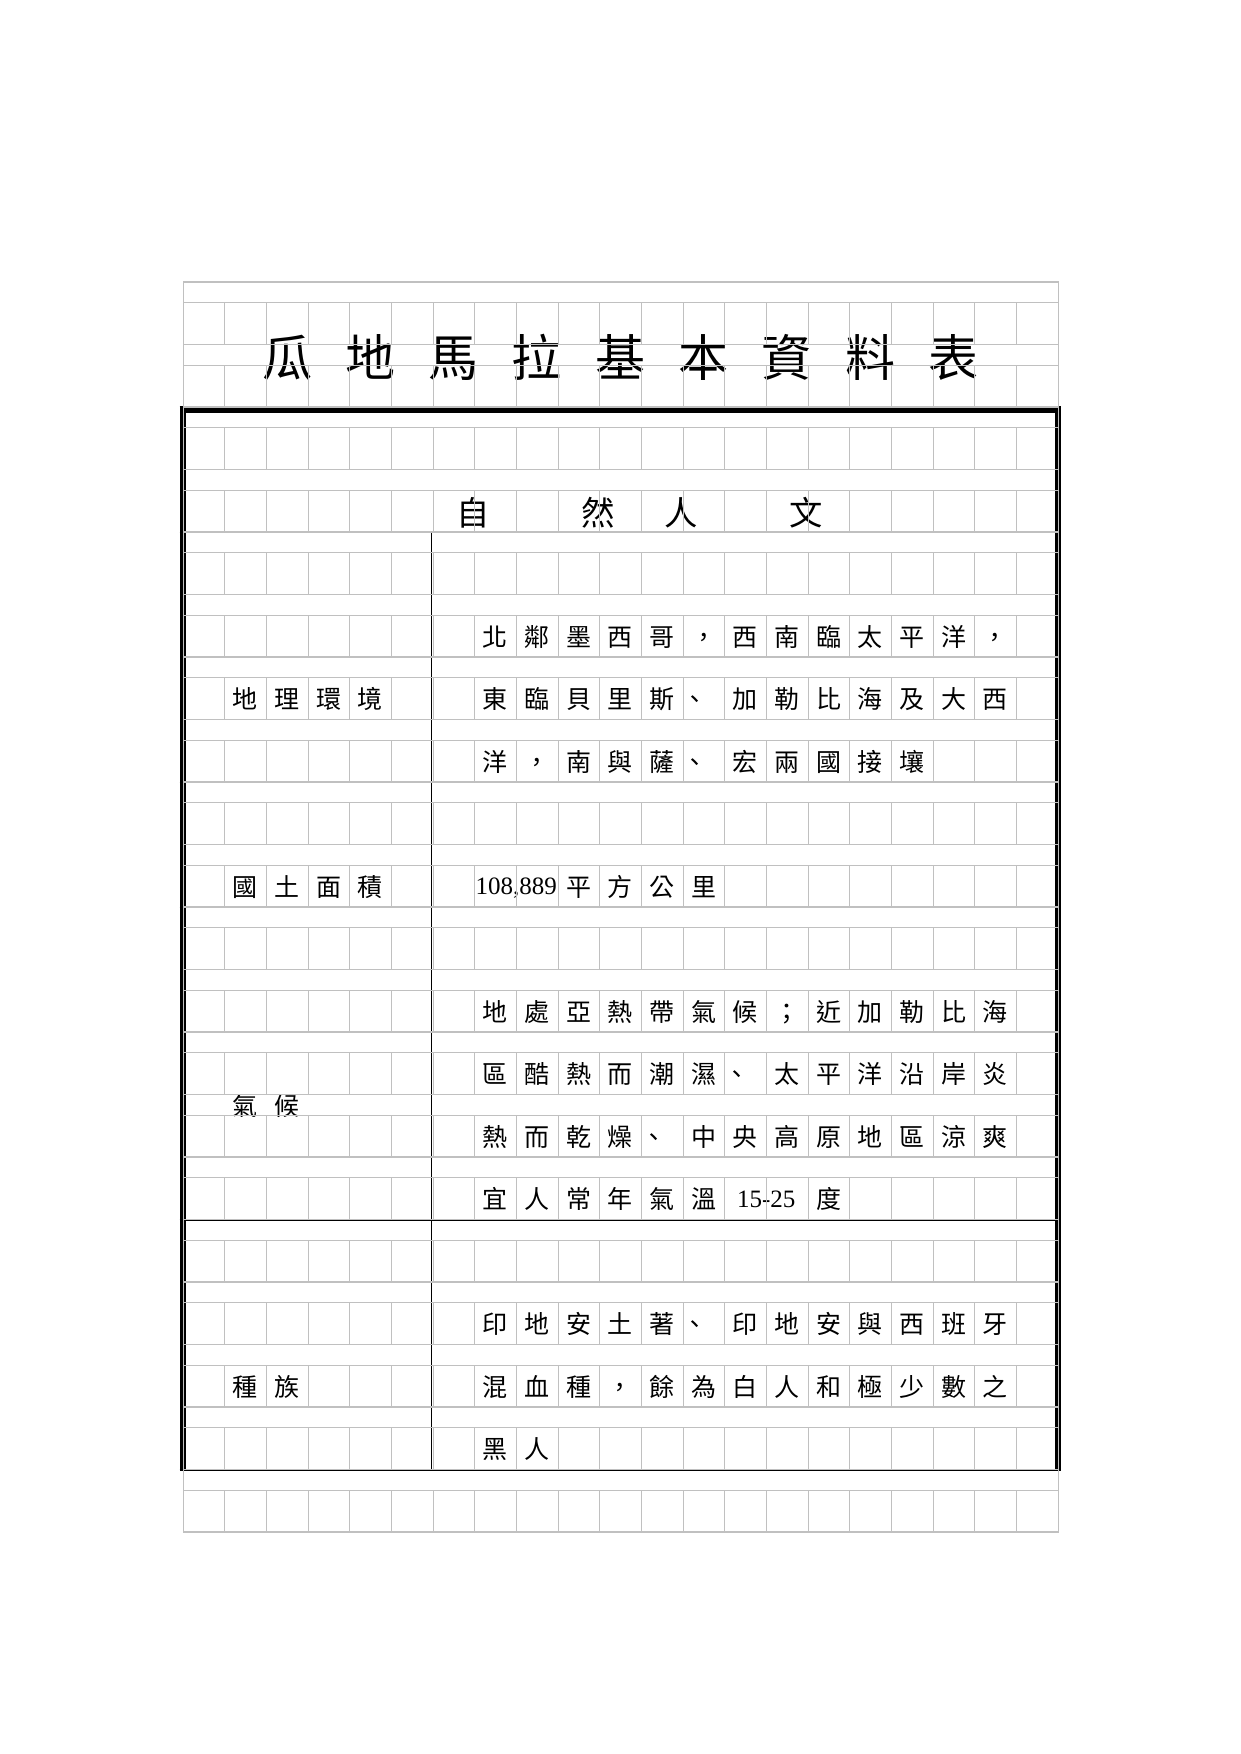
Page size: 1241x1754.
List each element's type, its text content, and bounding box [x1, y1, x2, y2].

table_header 自 然 人 文 [600, 428, 641, 469]
table_cell 地處亞熱帶氣候；近加勒比海區酷熱而潮濕、太平洋沿岸炎熱而乾燥、中央高原地區涼爽宜人常年氣溫15-25度 [559, 1178, 599, 1219]
table_cell 印地安土著、印地安與西班牙混血種，餘為白人和極少數之黑人 [892, 1366, 933, 1406]
table_cell 北鄰墨西哥，西南臨太平洋，東臨貝里斯、加勒比海及大西洋，南與薩、宏兩國接壤 [1017, 553, 1055, 594]
table_cell 印地安土著、印地安與西班牙混血種，餘為白人和極少數之黑人 [432, 1221, 1055, 1240]
table_cell 北鄰墨西哥，西南臨太平洋，東臨貝里斯、加勒比海及大西洋，南與薩、宏兩國接壤 [517, 741, 558, 781]
table_header 自 然 人 文 [559, 491, 599, 531]
table_cell 印地安土著、印地安與西班牙混血種，餘為白人和極少數之黑人 [850, 1303, 891, 1344]
table_cell 北鄰墨西哥，西南臨太平洋，東臨貝里斯、加勒比海及大西洋，南與薩、宏兩國接壤 [684, 616, 724, 656]
table_cell 108,889平方公里 [725, 866, 766, 906]
table_cell 印地安土著、印地安與西班牙混血種，餘為白人和極少數之黑人 [767, 1366, 808, 1406]
table_cell 北鄰墨西哥，西南臨太平洋，東臨貝里斯、加勒比海及大西洋，南與薩、宏兩國接壤 [642, 553, 683, 594]
table_cell [350, 1366, 391, 1406]
table_cell 地處亞熱帶氣候；近加勒比海區酷熱而潮濕、太平洋沿岸炎熱而乾燥、中央高原地區涼爽宜人常年氣溫15-25度 [767, 991, 808, 1031]
table_cell 地處亞熱帶氣候；近加勒比海區酷熱而潮濕、太平洋沿岸炎熱而乾燥、中央高原地區涼爽宜人常年氣溫15-25度 [892, 1053, 933, 1094]
table_cell 印地安土著、印地安與西班牙混血種，餘為白人和極少數之黑人 [475, 1303, 516, 1344]
table_header 自 然 人 文 [350, 491, 391, 531]
table_cell 印地安土著、印地安與西班牙混血種，餘為白人和極少數之黑人 [517, 1303, 558, 1344]
text 瓜地馬拉基本資料表 [684, 366, 724, 406]
table_header 自 然 人 文 [517, 428, 558, 469]
table_cell 北鄰墨西哥，西南臨太平洋，東臨貝里斯、加勒比海及大西洋，南與薩、宏兩國接壤 [934, 741, 974, 781]
text 瓜地馬拉基本資料表 [350, 303, 391, 344]
text 瓜地馬拉基本資料表 [475, 303, 516, 344]
table_cell 氣候 [392, 1178, 431, 1219]
text 瓜地馬拉基本資料表 [684, 303, 724, 344]
table_cell 北鄰墨西哥，西南臨太平洋，東臨貝里斯、加勒比海及大西洋，南與薩、宏兩國接壤 [517, 616, 558, 656]
table_cell 108,889平方公里 [975, 803, 1016, 844]
table_cell 氣候 [225, 1178, 266, 1219]
table_cell [350, 616, 391, 656]
table_cell 氣候 [186, 1033, 431, 1052]
table_cell 印地安土著、印地安與西班牙混血種，餘為白人和極少數之黑人 [432, 1408, 1055, 1427]
table_cell [267, 1241, 308, 1281]
table_cell 地處亞熱帶氣候；近加勒比海區酷熱而潮濕、太平洋沿岸炎熱而乾燥、中央高原地區涼爽宜人常年氣溫15-25度 [432, 970, 1055, 990]
table_header 自 然 人 文 [267, 428, 308, 469]
table_cell [309, 1241, 349, 1281]
table_cell 北鄰墨西哥，西南臨太平洋，東臨貝里斯、加勒比海及大西洋，南與薩、宏兩國接壤 [684, 741, 724, 781]
table_cell [309, 1428, 349, 1469]
table_cell 北鄰墨西哥，西南臨太平洋，東臨貝里斯、加勒比海及大西洋，南與薩、宏兩國接壤 [432, 658, 1055, 677]
table_cell 108,889平方公里 [559, 803, 599, 844]
table_cell [186, 1366, 224, 1406]
table_cell 印地安土著、印地安與西班牙混血種，餘為白人和極少數之黑人 [934, 1303, 974, 1344]
table_cell 北鄰墨西哥，西南臨太平洋，東臨貝里斯、加勒比海及大西洋，南與薩、宏兩國接壤 [642, 678, 683, 719]
table_cell 氣候 [350, 928, 391, 969]
text 瓜地馬拉基本資料表 [273, 345, 284, 365]
table_cell 地處亞熱帶氣候；近加勒比海區酷熱而潮濕、太平洋沿岸炎熱而乾燥、中央高原地區涼爽宜人常年氣溫15-25度 [684, 1053, 724, 1094]
text 瓜地馬拉基本資料表 [892, 366, 933, 406]
table_cell 地處亞熱帶氣候；近加勒比海區酷熱而潮濕、太平洋沿岸炎熱而乾燥、中央高原地區涼爽宜人常年氣溫15-25度 [559, 1053, 599, 1094]
table_cell 108,889平方公里 [642, 866, 683, 906]
table_cell 印地安土著、印地安與西班牙混血種，餘為白人和極少數之黑人 [809, 1428, 849, 1469]
table_cell 氣候 [267, 991, 308, 1031]
table_cell 印地安土著、印地安與西班牙混血種，餘為白人和極少數之黑人 [559, 1428, 599, 1469]
table_cell 印地安土著、印地安與西班牙混血種，餘為白人和極少數之黑人 [725, 1241, 766, 1281]
table_cell 地處亞熱帶氣候；近加勒比海區酷熱而潮濕、太平洋沿岸炎熱而乾燥、中央高原地區涼爽宜人常年氣溫15-25度 [767, 1053, 808, 1094]
table_cell [186, 1221, 431, 1240]
text 瓜地馬拉基本資料表 [709, 345, 855, 365]
table_cell [186, 1303, 224, 1344]
table_header 自 然 人 文 [850, 428, 891, 469]
table_cell 108,889平方公里 [809, 803, 849, 844]
table_header 自 然 人 文 [934, 428, 974, 469]
table_cell 印地安土著、印地安與西班牙混血種，餘為白人和極少數之黑人 [809, 1241, 849, 1281]
table_header 自 然 人 文 [350, 428, 391, 469]
table_cell 環 [309, 678, 349, 719]
table_cell 108,889平方公里 [809, 866, 849, 906]
table_cell [350, 553, 391, 594]
table_header 自 然 人 文 [975, 428, 1016, 469]
table_cell 地處亞熱帶氣候；近加勒比海區酷熱而潮濕、太平洋沿岸炎熱而乾燥、中央高原地區涼爽宜人常年氣溫15-25度 [1017, 1178, 1055, 1219]
text 瓜地馬拉基本資料表 [388, 345, 471, 365]
table_cell [309, 616, 349, 656]
table_cell 氣候 [350, 1053, 391, 1094]
table_cell 108,889平方公里 [559, 866, 599, 906]
table_cell [225, 1241, 266, 1281]
table_cell [350, 1241, 391, 1281]
table_cell 氣候 [186, 928, 224, 969]
table_cell 地處亞熱帶氣候；近加勒比海區酷熱而潮濕、太平洋沿岸炎熱而乾燥、中央高原地區涼爽宜人常年氣溫15-25度 [975, 1178, 1016, 1219]
table_cell [225, 1303, 266, 1344]
text 瓜地馬拉基本資料表 [434, 366, 474, 406]
table_cell 北鄰墨西哥，西南臨太平洋，東臨貝里斯、加勒比海及大西洋，南與薩、宏兩國接壤 [432, 720, 1055, 740]
table_cell [350, 741, 391, 781]
table_cell 地處亞熱帶氣候；近加勒比海區酷熱而潮濕、太平洋沿岸炎熱而乾燥、中央高原地區涼爽宜人常年氣溫15-25度 [642, 1053, 683, 1094]
table_cell 地處亞熱帶氣候；近加勒比海區酷熱而潮濕、太平洋沿岸炎熱而乾燥、中央高原地區涼爽宜人常年氣溫15-25度 [517, 928, 558, 969]
table_cell [186, 595, 431, 615]
table_header 自 然 人 文 [267, 491, 308, 531]
text 瓜地馬拉基本資料表 [309, 303, 349, 344]
table_cell 印地安土著、印地安與西班牙混血種，餘為白人和極少數之黑人 [642, 1303, 683, 1344]
table_cell 印地安土著、印地安與西班牙混血種，餘為白人和極少數之黑人 [1017, 1366, 1055, 1406]
table_cell 北鄰墨西哥，西南臨太平洋，東臨貝里斯、加勒比海及大西洋，南與薩、宏兩國接壤 [767, 741, 808, 781]
table_cell 印地安土著、印地安與西班牙混血種，餘為白人和極少數之黑人 [1017, 1241, 1055, 1281]
text 瓜地馬拉基本資料表 [859, 345, 883, 365]
text 瓜地馬拉基本資料表 [955, 345, 1058, 365]
table_cell 地處亞熱帶氣候；近加勒比海區酷熱而潮濕、太平洋沿岸炎熱而乾燥、中央高原地區涼爽宜人常年氣溫15-25度 [432, 1033, 1055, 1052]
table_cell [186, 720, 431, 740]
table_cell 氣候 [267, 1053, 308, 1094]
table_cell 印地安土著、印地安與西班牙混血種，餘為白人和極少數之黑人 [892, 1303, 933, 1344]
table_cell 氣候 [279, 1095, 431, 1115]
table_cell 理 [267, 678, 308, 719]
table_cell [267, 741, 308, 781]
table_cell 108,889平方公里 [850, 803, 891, 844]
table_cell 地處亞熱帶氣候；近加勒比海區酷熱而潮濕、太平洋沿岸炎熱而乾燥、中央高原地區涼爽宜人常年氣溫15-25度 [642, 1116, 683, 1156]
text 瓜地馬拉基本資料表 [809, 366, 849, 406]
table_header 自 然 人 文 [767, 428, 808, 469]
table_cell 印地安土著、印地安與西班牙混血種，餘為白人和極少數之黑人 [434, 1241, 474, 1281]
table_cell 地處亞熱帶氣候；近加勒比海區酷熱而潮濕、太平洋沿岸炎熱而乾燥、中央高原地區涼爽宜人常年氣溫15-25度 [684, 991, 724, 1031]
text 瓜地馬拉基本資料表 [892, 303, 933, 344]
table_cell 北鄰墨西哥，西南臨太平洋，東臨貝里斯、加勒比海及大西洋，南與薩、宏兩國接壤 [850, 616, 891, 656]
table_header 自 然 人 文 [934, 491, 974, 531]
table_cell 地處亞熱帶氣候；近加勒比海區酷熱而潮濕、太平洋沿岸炎熱而乾燥、中央高原地區涼爽宜人常年氣溫15-25度 [559, 928, 599, 969]
table_cell 北鄰墨西哥，西南臨太平洋，東臨貝里斯、加勒比海及大西洋，南與薩、宏兩國接壤 [809, 741, 849, 781]
table_cell [225, 803, 266, 844]
table_cell 印地安土著、印地安與西班牙混血種，餘為白人和極少數之黑人 [934, 1366, 974, 1406]
table_cell [392, 1428, 431, 1469]
table_cell 108,889平方公里 [434, 866, 474, 906]
table_cell 北鄰墨西哥，西南臨太平洋，東臨貝里斯、加勒比海及大西洋，南與薩、宏兩國接壤 [684, 678, 724, 719]
table_cell 北鄰墨西哥，西南臨太平洋，東臨貝里斯、加勒比海及大西洋，南與薩、宏兩國接壤 [434, 553, 474, 594]
table_cell [309, 1366, 349, 1406]
table_cell 北鄰墨西哥，西南臨太平洋，東臨貝里斯、加勒比海及大西洋，南與薩、宏兩國接壤 [432, 533, 1055, 552]
table_header 自 然 人 文 [767, 491, 808, 531]
table_cell 地處亞熱帶氣候；近加勒比海區酷熱而潮濕、太平洋沿岸炎熱而乾燥、中央高原地區涼爽宜人常年氣溫15-25度 [684, 1178, 724, 1219]
table_cell 地處亞熱帶氣候；近加勒比海區酷熱而潮濕、太平洋沿岸炎熱而乾燥、中央高原地區涼爽宜人常年氣溫15-25度 [1017, 1116, 1055, 1156]
table_cell 境 [350, 678, 391, 719]
table_cell [350, 803, 391, 844]
table_cell 印地安土著、印地安與西班牙混血種，餘為白人和極少數之黑人 [725, 1366, 766, 1406]
table_header 自 然 人 文 [600, 491, 641, 531]
table_header 自 然 人 文 [684, 428, 724, 469]
text 瓜地馬拉基本資料表 [475, 366, 516, 406]
table_cell 地處亞熱帶氣候；近加勒比海區酷熱而潮濕、太平洋沿岸炎熱而乾燥、中央高原地區涼爽宜人常年氣溫15-25度 [475, 991, 516, 1031]
text 瓜地馬拉基本資料表 [975, 366, 1016, 406]
text 瓜地馬拉基本資料表 [350, 366, 391, 406]
table_cell [225, 1428, 266, 1469]
table_cell [225, 553, 266, 594]
text 瓜地馬拉基本資料表 [370, 366, 391, 375]
table_cell 地處亞熱帶氣候；近加勒比海區酷熱而潮濕、太平洋沿岸炎熱而乾燥、中央高原地區涼爽宜人常年氣溫15-25度 [975, 1116, 1016, 1156]
text 瓜地馬拉基本資料表 [517, 366, 558, 406]
text 瓜地馬拉基本資料表 [392, 366, 433, 406]
table_cell 地處亞熱帶氣候；近加勒比海區酷熱而潮濕、太平洋沿岸炎熱而乾燥、中央高原地區涼爽宜人常年氣溫15-25度 [725, 928, 766, 969]
table_header 自 然 人 文 [186, 413, 1055, 427]
table_cell 北鄰墨西哥，西南臨太平洋，東臨貝里斯、加勒比海及大西洋，南與薩、宏兩國接壤 [975, 553, 1016, 594]
table_cell 印地安土著、印地安與西班牙混血種，餘為白人和極少數之黑人 [517, 1428, 558, 1469]
table_cell 地處亞熱帶氣候；近加勒比海區酷熱而潮濕、太平洋沿岸炎熱而乾燥、中央高原地區涼爽宜人常年氣溫15-25度 [600, 1178, 641, 1219]
table_cell [186, 1428, 224, 1469]
table_cell 地處亞熱帶氣候；近加勒比海區酷熱而潮濕、太平洋沿岸炎熱而乾燥、中央高原地區涼爽宜人常年氣溫15-25度 [934, 928, 974, 969]
table_cell 族 [267, 1366, 308, 1406]
text 瓜地馬拉基本資料表 [524, 345, 608, 365]
text 瓜地馬拉基本資料表 [850, 303, 891, 344]
table_cell 印地安土著、印地安與西班牙混血種，餘為白人和極少數之黑人 [475, 1428, 516, 1469]
table_cell 地處亞熱帶氣候；近加勒比海區酷熱而潮濕、太平洋沿岸炎熱而乾燥、中央高原地區涼爽宜人常年氣溫15-25度 [475, 1053, 516, 1094]
table_cell 108,889平方公里 [517, 866, 558, 906]
table_cell 108,889平方公里 [725, 803, 766, 844]
table_cell [309, 803, 349, 844]
table_cell 北鄰墨西哥，西南臨太平洋，東臨貝里斯、加勒比海及大西洋，南與薩、宏兩國接壤 [642, 616, 683, 656]
table_cell 氣候 [225, 1053, 266, 1094]
table_cell 地處亞熱帶氣候；近加勒比海區酷熱而潮濕、太平洋沿岸炎熱而乾燥、中央高原地區涼爽宜人常年氣溫15-25度 [892, 991, 933, 1031]
table_cell 地處亞熱帶氣候；近加勒比海區酷熱而潮濕、太平洋沿岸炎熱而乾燥、中央高原地區涼爽宜人常年氣溫15-25度 [767, 928, 808, 969]
table_cell [309, 553, 349, 594]
table_cell [186, 741, 224, 781]
table_cell 108,889平方公里 [517, 803, 558, 844]
table_cell 氣候 [267, 1116, 308, 1156]
table_cell 地處亞熱帶氣候；近加勒比海區酷熱而潮濕、太平洋沿岸炎熱而乾燥、中央高原地區涼爽宜人常年氣溫15-25度 [975, 1053, 1016, 1094]
table_cell [267, 803, 308, 844]
text 瓜地馬拉基本資料表 [642, 366, 683, 406]
table_cell 地處亞熱帶氣候；近加勒比海區酷熱而潮濕、太平洋沿岸炎熱而乾燥、中央高原地區涼爽宜人常年氣溫15-25度 [517, 1178, 558, 1219]
table_cell 地處亞熱帶氣候；近加勒比海區酷熱而潮濕、太平洋沿岸炎熱而乾燥、中央高原地區涼爽宜人常年氣溫15-25度 [600, 991, 641, 1031]
text 瓜地馬拉基本資料表 [225, 366, 266, 406]
table_cell 氣候 [350, 1116, 391, 1156]
table_cell 北鄰墨西哥，西南臨太平洋，東臨貝里斯、加勒比海及大西洋，南與薩、宏兩國接壤 [975, 678, 1016, 719]
table_cell 氣候 [225, 928, 266, 969]
table_cell 氣候 [350, 1178, 391, 1219]
table_cell 北鄰墨西哥，西南臨太平洋，東臨貝里斯、加勒比海及大西洋，南與薩、宏兩國接壤 [767, 553, 808, 594]
table_cell [186, 678, 224, 719]
table_cell 印地安土著、印地安與西班牙混血種，餘為白人和極少數之黑人 [642, 1428, 683, 1469]
table_cell 印地安土著、印地安與西班牙混血種，餘為白人和極少數之黑人 [809, 1303, 849, 1344]
table_header 自 然 人 文 [225, 428, 266, 469]
table_cell 北鄰墨西哥，西南臨太平洋，東臨貝里斯、加勒比海及大西洋，南與薩、宏兩國接壤 [725, 741, 766, 781]
table_cell 氣候 [309, 928, 349, 969]
text 瓜地馬拉基本資料表 [934, 303, 974, 344]
table_cell 北鄰墨西哥，西南臨太平洋，東臨貝里斯、加勒比海及大西洋，南與薩、宏兩國接壤 [600, 678, 641, 719]
table_cell 北鄰墨西哥，西南臨太平洋，東臨貝里斯、加勒比海及大西洋，南與薩、宏兩國接壤 [475, 553, 516, 594]
table_cell 地處亞熱帶氣候；近加勒比海區酷熱而潮濕、太平洋沿岸炎熱而乾燥、中央高原地區涼爽宜人常年氣溫15-25度 [434, 928, 474, 969]
table_cell [267, 616, 308, 656]
table_cell 地處亞熱帶氣候；近加勒比海區酷熱而潮濕、太平洋沿岸炎熱而乾燥、中央高原地區涼爽宜人常年氣溫15-25度 [684, 1116, 724, 1156]
table_cell 土 [267, 866, 308, 906]
table_cell 印地安土著、印地安與西班牙混血種，餘為白人和極少數之黑人 [475, 1241, 516, 1281]
table_cell 氣候 [186, 970, 431, 990]
table_cell 108,889平方公里 [600, 866, 641, 906]
table_cell 地處亞熱帶氣候；近加勒比海區酷熱而潮濕、太平洋沿岸炎熱而乾燥、中央高原地區涼爽宜人常年氣溫15-25度 [725, 1178, 766, 1219]
table_header 自 然 人 文 [725, 428, 766, 469]
table_cell 地處亞熱帶氣候；近加勒比海區酷熱而潮濕、太平洋沿岸炎熱而乾燥、中央高原地區涼爽宜人常年氣溫15-25度 [850, 1178, 891, 1219]
table_cell [392, 866, 431, 906]
table_header 自 然 人 文 [392, 491, 433, 531]
table_cell [186, 616, 224, 656]
table_cell 北鄰墨西哥，西南臨太平洋，東臨貝里斯、加勒比海及大西洋，南與薩、宏兩國接壤 [934, 616, 974, 656]
table_cell 地處亞熱帶氣候；近加勒比海區酷熱而潮濕、太平洋沿岸炎熱而乾燥、中央高原地區涼爽宜人常年氣溫15-25度 [934, 1178, 974, 1219]
table_cell 地處亞熱帶氣候；近加勒比海區酷熱而潮濕、太平洋沿岸炎熱而乾燥、中央高原地區涼爽宜人常年氣溫15-25度 [559, 991, 599, 1031]
table_cell 108,889平方公里 [475, 803, 516, 844]
table_cell 北鄰墨西哥，西南臨太平洋，東臨貝里斯、加勒比海及大西洋，南與薩、宏兩國接壤 [684, 553, 724, 594]
table_cell 北鄰墨西哥，西南臨太平洋，東臨貝里斯、加勒比海及大西洋，南與薩、宏兩國接壤 [475, 741, 516, 781]
table_cell 北鄰墨西哥，西南臨太平洋，東臨貝里斯、加勒比海及大西洋，南與薩、宏兩國接壤 [892, 678, 933, 719]
text 瓜地馬拉基本資料表 [1017, 366, 1058, 406]
table_cell 地處亞熱帶氣候；近加勒比海區酷熱而潮濕、太平洋沿岸炎熱而乾燥、中央高原地區涼爽宜人常年氣溫15-25度 [809, 991, 849, 1031]
table_cell 氣候 [225, 991, 266, 1031]
table_cell 108,889平方公里 [767, 803, 808, 844]
table_cell [225, 741, 266, 781]
table_cell 氣候 [186, 908, 431, 927]
table_cell 氣候 [309, 991, 349, 1031]
table_cell [186, 1283, 431, 1302]
table_cell [392, 741, 431, 781]
table_cell 北鄰墨西哥，西南臨太平洋，東臨貝里斯、加勒比海及大西洋，南與薩、宏兩國接壤 [892, 616, 933, 656]
table_cell 印地安土著、印地安與西班牙混血種，餘為白人和極少數之黑人 [725, 1428, 766, 1469]
table_header 自 然 人 文 [559, 428, 599, 469]
table_cell 地處亞熱帶氣候；近加勒比海區酷熱而潮濕、太平洋沿岸炎熱而乾燥、中央高原地區涼爽宜人常年氣溫15-25度 [434, 1178, 474, 1219]
table_cell 108,889平方公里 [934, 866, 974, 906]
table_cell 地處亞熱帶氣候；近加勒比海區酷熱而潮濕、太平洋沿岸炎熱而乾燥、中央高原地區涼爽宜人常年氣溫15-25度 [684, 928, 724, 969]
text 瓜地馬拉基本資料表 [301, 345, 354, 365]
table_cell 地處亞熱帶氣候；近加勒比海區酷熱而潮濕、太平洋沿岸炎熱而乾燥、中央高原地區涼爽宜人常年氣溫15-25度 [432, 1095, 1055, 1115]
table_cell 北鄰墨西哥，西南臨太平洋，東臨貝里斯、加勒比海及大西洋，南與薩、宏兩國接壤 [892, 741, 933, 781]
table_cell 地處亞熱帶氣候；近加勒比海區酷熱而潮濕、太平洋沿岸炎熱而乾燥、中央高原地區涼爽宜人常年氣溫15-25度 [809, 1053, 849, 1094]
text 瓜地馬拉基本資料表 [850, 366, 891, 406]
text 瓜地馬拉基本資料表 [184, 345, 271, 365]
table_cell 北鄰墨西哥，西南臨太平洋，東臨貝里斯、加勒比海及大西洋，南與薩、宏兩國接壤 [809, 678, 849, 719]
table_cell 北鄰墨西哥，西南臨太平洋，東臨貝里斯、加勒比海及大西洋，南與薩、宏兩國接壤 [642, 741, 683, 781]
table_cell 地處亞熱帶氣候；近加勒比海區酷熱而潮濕、太平洋沿岸炎熱而乾燥、中央高原地區涼爽宜人常年氣溫15-25度 [850, 991, 891, 1031]
table_cell 印地安土著、印地安與西班牙混血種，餘為白人和極少數之黑人 [850, 1241, 891, 1281]
table_cell 氣候 [350, 991, 391, 1031]
table_cell 印地安土著、印地安與西班牙混血種，餘為白人和極少數之黑人 [642, 1366, 683, 1406]
table_cell 北鄰墨西哥，西南臨太平洋，東臨貝里斯、加勒比海及大西洋，南與薩、宏兩國接壤 [809, 616, 849, 656]
table_cell 印地安土著、印地安與西班牙混血種，餘為白人和極少數之黑人 [767, 1303, 808, 1344]
table_cell 108,889平方公里 [432, 845, 1055, 865]
table_cell 地處亞熱帶氣候；近加勒比海區酷熱而潮濕、太平洋沿岸炎熱而乾燥、中央高原地區涼爽宜人常年氣溫15-25度 [975, 928, 1016, 969]
table_cell 印地安土著、印地安與西班牙混血種，餘為白人和極少數之黑人 [684, 1303, 724, 1344]
text 瓜地馬拉基本資料表 [632, 345, 696, 365]
table_cell 北鄰墨西哥，西南臨太平洋，東臨貝里斯、加勒比海及大西洋，南與薩、宏兩國接壤 [434, 616, 474, 656]
text 瓜地馬拉基本資料表 [434, 303, 474, 344]
table_header 自 然 人 文 [892, 491, 933, 531]
text 瓜地馬拉基本資料表 [455, 345, 520, 365]
table_cell [392, 616, 431, 656]
table_cell 地處亞熱帶氣候；近加勒比海區酷熱而潮濕、太平洋沿岸炎熱而乾燥、中央高原地區涼爽宜人常年氣溫15-25度 [725, 1053, 766, 1094]
table_cell 印地安土著、印地安與西班牙混血種，餘為白人和極少數之黑人 [767, 1428, 808, 1469]
table_cell 地處亞熱帶氣候；近加勒比海區酷熱而潮濕、太平洋沿岸炎熱而乾燥、中央高原地區涼爽宜人常年氣溫15-25度 [892, 928, 933, 969]
table_cell 印地安土著、印地安與西班牙混血種，餘為白人和極少數之黑人 [434, 1366, 474, 1406]
table_cell [392, 803, 431, 844]
text 瓜地馬拉基本資料表 [184, 303, 224, 344]
text 瓜地馬拉基本資料表 [357, 345, 366, 365]
table_cell 氣候 [392, 928, 431, 969]
table_cell 地 [225, 678, 266, 719]
table_header 自 然 人 文 [475, 428, 516, 469]
table_cell 地處亞熱帶氣候；近加勒比海區酷熱而潮濕、太平洋沿岸炎熱而乾燥、中央高原地區涼爽宜人常年氣溫15-25度 [475, 928, 516, 969]
table_cell 氣候 [186, 1178, 224, 1219]
table_cell 地處亞熱帶氣候；近加勒比海區酷熱而潮濕、太平洋沿岸炎熱而乾燥、中央高原地區涼爽宜人常年氣溫15-25度 [934, 991, 974, 1031]
table_cell 印地安土著、印地安與西班牙混血種，餘為白人和極少數之黑人 [559, 1366, 599, 1406]
table_cell 印地安土著、印地安與西班牙混血種，餘為白人和極少數之黑人 [767, 1241, 808, 1281]
table_cell 108,889平方公里 [684, 866, 724, 906]
table_cell [392, 678, 431, 719]
table_cell 地處亞熱帶氣候；近加勒比海區酷熱而潮濕、太平洋沿岸炎熱而乾燥、中央高原地區涼爽宜人常年氣溫15-25度 [432, 908, 1055, 927]
table_cell 氣候 [186, 1116, 224, 1156]
table_cell 地處亞熱帶氣候；近加勒比海區酷熱而潮濕、太平洋沿岸炎熱而乾燥、中央高原地區涼爽宜人常年氣溫15-25度 [517, 1053, 558, 1094]
table_cell 印地安土著、印地安與西班牙混血種，餘為白人和極少數之黑人 [559, 1241, 599, 1281]
table_cell 地處亞熱帶氣候；近加勒比海區酷熱而潮濕、太平洋沿岸炎熱而乾燥、中央高原地區涼爽宜人常年氣溫15-25度 [434, 991, 474, 1031]
table_cell 北鄰墨西哥，西南臨太平洋，東臨貝里斯、加勒比海及大西洋，南與薩、宏兩國接壤 [725, 678, 766, 719]
table_cell 國 [225, 866, 266, 906]
table_cell 北鄰墨西哥，西南臨太平洋，東臨貝里斯、加勒比海及大西洋，南與薩、宏兩國接壤 [600, 741, 641, 781]
text 瓜地馬拉基本資料表 [887, 345, 951, 365]
table_cell 印地安土著、印地安與西班牙混血種，餘為白人和極少數之黑人 [934, 1428, 974, 1469]
table_cell 108,889平方公里 [600, 803, 641, 844]
table_cell 地處亞熱帶氣候；近加勒比海區酷熱而潮濕、太平洋沿岸炎熱而乾燥、中央高原地區涼爽宜人常年氣溫15-25度 [600, 1116, 641, 1156]
table_cell 地處亞熱帶氣候；近加勒比海區酷熱而潮濕、太平洋沿岸炎熱而乾燥、中央高原地區涼爽宜人常年氣溫15-25度 [892, 1116, 933, 1156]
text 瓜地馬拉基本資料表 [725, 366, 766, 406]
text 瓜地馬拉基本資料表 [600, 303, 641, 339]
table_cell 地處亞熱帶氣候；近加勒比海區酷熱而潮濕、太平洋沿岸炎熱而乾燥、中央高原地區涼爽宜人常年氣溫15-25度 [809, 1116, 849, 1156]
table_cell 北鄰墨西哥，西南臨太平洋，東臨貝里斯、加勒比海及大西洋，南與薩、宏兩國接壤 [850, 553, 891, 594]
table_header 自 然 人 文 [642, 491, 683, 531]
table_cell 地處亞熱帶氣候；近加勒比海區酷熱而潮濕、太平洋沿岸炎熱而乾燥、中央高原地區涼爽宜人常年氣溫15-25度 [767, 1116, 808, 1156]
table_cell 地處亞熱帶氣候；近加勒比海區酷熱而潮濕、太平洋沿岸炎熱而乾燥、中央高原地區涼爽宜人常年氣溫15-25度 [559, 1116, 599, 1156]
table_cell 北鄰墨西哥，西南臨太平洋，東臨貝里斯、加勒比海及大西洋，南與薩、宏兩國接壤 [850, 741, 891, 781]
table_cell 108,889平方公里 [432, 783, 1055, 802]
table_cell 種 [225, 1366, 266, 1406]
table_cell 北鄰墨西哥，西南臨太平洋，東臨貝里斯、加勒比海及大西洋，南與薩、宏兩國接壤 [517, 678, 558, 719]
table_cell [186, 533, 431, 552]
table_cell 印地安土著、印地安與西班牙混血種，餘為白人和極少數之黑人 [975, 1303, 1016, 1344]
table_cell 地處亞熱帶氣候；近加勒比海區酷熱而潮濕、太平洋沿岸炎熱而乾燥、中央高原地區涼爽宜人常年氣溫15-25度 [725, 1116, 766, 1156]
text 瓜地馬拉基本資料表 [267, 366, 308, 406]
table_cell 印地安土著、印地安與西班牙混血種，餘為白人和極少數之黑人 [432, 1345, 1055, 1365]
text 瓜地馬拉基本資料表 [767, 372, 808, 406]
table_cell 印地安土著、印地安與西班牙混血種，餘為白人和極少數之黑人 [934, 1241, 974, 1281]
table_header 自 然 人 文 [225, 491, 266, 531]
table_cell 印地安土著、印地安與西班牙混血種，餘為白人和極少數之黑人 [517, 1241, 558, 1281]
table_cell 北鄰墨西哥，西南臨太平洋，東臨貝里斯、加勒比海及大西洋，南與薩、宏兩國接壤 [434, 678, 474, 719]
table_cell [267, 1428, 308, 1469]
table_header 自 然 人 文 [1017, 428, 1055, 469]
table_header 自 然 人 文 [642, 428, 683, 469]
table_cell 氣候 [267, 1178, 308, 1219]
table_cell 北鄰墨西哥，西南臨太平洋，東臨貝里斯、加勒比海及大西洋，南與薩、宏兩國接壤 [600, 553, 641, 594]
table_cell 北鄰墨西哥，西南臨太平洋，東臨貝里斯、加勒比海及大西洋，南與薩、宏兩國接壤 [934, 553, 974, 594]
table_cell 印地安土著、印地安與西班牙混血種，餘為白人和極少數之黑人 [1017, 1428, 1055, 1469]
table_cell 108,889平方公里 [475, 866, 516, 906]
table_cell 氣候 [225, 1116, 266, 1156]
table_cell 地處亞熱帶氣候；近加勒比海區酷熱而潮濕、太平洋沿岸炎熱而乾燥、中央高原地區涼爽宜人常年氣溫15-25度 [600, 1053, 641, 1094]
table_header 自 然 人 文 [186, 470, 1055, 490]
table_cell [186, 658, 431, 677]
table_cell 氣候 [186, 1053, 224, 1094]
table_cell 印地安土著、印地安與西班牙混血種，餘為白人和極少數之黑人 [432, 1283, 1055, 1302]
table_header 自 然 人 文 [309, 491, 349, 531]
table_cell [267, 1303, 308, 1344]
table_cell [186, 1241, 224, 1281]
table_cell 地處亞熱帶氣候；近加勒比海區酷熱而潮濕、太平洋沿岸炎熱而乾燥、中央高原地區涼爽宜人常年氣溫15-25度 [809, 1178, 849, 1219]
text 瓜地馬拉基本資料表 [392, 303, 433, 344]
table_cell 印地安土著、印地安與西班牙混血種，餘為白人和極少數之黑人 [559, 1303, 599, 1344]
table_cell 印地安土著、印地安與西班牙混血種，餘為白人和極少數之黑人 [517, 1366, 558, 1406]
table_cell 印地安土著、印地安與西班牙混血種，餘為白人和極少數之黑人 [975, 1428, 1016, 1469]
table_cell [186, 803, 224, 844]
table_cell 108,889平方公里 [1017, 803, 1055, 844]
table_cell 氣候 [186, 991, 224, 1031]
table_cell 北鄰墨西哥，西南臨太平洋，東臨貝里斯、加勒比海及大西洋，南與薩、宏兩國接壤 [767, 678, 808, 719]
table_header 自 然 人 文 [725, 491, 766, 531]
table_cell 地處亞熱帶氣候；近加勒比海區酷熱而潮濕、太平洋沿岸炎熱而乾燥、中央高原地區涼爽宜人常年氣溫15-25度 [475, 1116, 516, 1156]
table_cell 北鄰墨西哥，西南臨太平洋，東臨貝里斯、加勒比海及大西洋，南與薩、宏兩國接壤 [892, 553, 933, 594]
table_cell 印地安土著、印地安與西班牙混血種，餘為白人和極少數之黑人 [892, 1428, 933, 1469]
text 瓜地馬拉基本資料表 [725, 303, 766, 344]
table_cell 北鄰墨西哥，西南臨太平洋，東臨貝里斯、加勒比海及大西洋，南與薩、宏兩國接壤 [559, 741, 599, 781]
table_cell 印地安土著、印地安與西班牙混血種，餘為白人和極少數之黑人 [434, 1428, 474, 1469]
table_cell 北鄰墨西哥，西南臨太平洋，東臨貝里斯、加勒比海及大西洋，南與薩、宏兩國接壤 [475, 678, 516, 719]
table_cell 地處亞熱帶氣候；近加勒比海區酷熱而潮濕、太平洋沿岸炎熱而乾燥、中央高原地區涼爽宜人常年氣溫15-25度 [850, 1116, 891, 1156]
table_cell [350, 1428, 391, 1469]
table_cell 氣候 [392, 1116, 431, 1156]
table_cell 北鄰墨西哥，西南臨太平洋，東臨貝里斯、加勒比海及大西洋，南與薩、宏兩國接壤 [975, 741, 1016, 781]
text 瓜地馬拉基本資料表 [287, 345, 301, 365]
table_cell 北鄰墨西哥，西南臨太平洋，東臨貝里斯、加勒比海及大西洋，南與薩、宏兩國接壤 [934, 678, 974, 719]
table_cell 108,889平方公里 [684, 803, 724, 844]
table_cell 北鄰墨西哥，西南臨太平洋，東臨貝里斯、加勒比海及大西洋，南與薩、宏兩國接壤 [432, 595, 1055, 615]
table_cell 印地安土著、印地安與西班牙混血種，餘為白人和極少數之黑人 [1017, 1303, 1055, 1344]
table_cell 印地安土著、印地安與西班牙混血種，餘為白人和極少數之黑人 [809, 1366, 849, 1406]
table_cell 北鄰墨西哥，西南臨太平洋，東臨貝里斯、加勒比海及大西洋，南與薩、宏兩國接壤 [767, 616, 808, 656]
table_cell 北鄰墨西哥，西南臨太平洋，東臨貝里斯、加勒比海及大西洋，南與薩、宏兩國接壤 [1017, 616, 1055, 656]
table_cell 印地安土著、印地安與西班牙混血種，餘為白人和極少數之黑人 [600, 1241, 641, 1281]
table_cell 地處亞熱帶氣候；近加勒比海區酷熱而潮濕、太平洋沿岸炎熱而乾燥、中央高原地區涼爽宜人常年氣溫15-25度 [432, 1158, 1055, 1177]
table_cell 地處亞熱帶氣候；近加勒比海區酷熱而潮濕、太平洋沿岸炎熱而乾燥、中央高原地區涼爽宜人常年氣溫15-25度 [809, 928, 849, 969]
table_cell 108,889平方公里 [767, 866, 808, 906]
table_cell 北鄰墨西哥，西南臨太平洋，東臨貝里斯、加勒比海及大西洋，南與薩、宏兩國接壤 [559, 616, 599, 656]
table_cell 108,889平方公里 [642, 803, 683, 844]
table_cell 108,889平方公里 [892, 803, 933, 844]
table_cell 108,889平方公里 [975, 866, 1016, 906]
table_cell 氣候 [267, 928, 308, 969]
table_cell 北鄰墨西哥，西南臨太平洋，東臨貝里斯、加勒比海及大西洋，南與薩、宏兩國接壤 [475, 616, 516, 656]
table_cell 地處亞熱帶氣候；近加勒比海區酷熱而潮濕、太平洋沿岸炎熱而乾燥、中央高原地區涼爽宜人常年氣溫15-25度 [850, 1053, 891, 1094]
table_cell 地處亞熱帶氣候；近加勒比海區酷熱而潮濕、太平洋沿岸炎熱而乾燥、中央高原地區涼爽宜人常年氣溫15-25度 [1017, 1053, 1055, 1094]
text 瓜地馬拉基本資料表 [225, 303, 266, 344]
table_cell 氣候 [186, 1095, 279, 1115]
table_cell 印地安土著、印地安與西班牙混血種，餘為白人和極少數之黑人 [600, 1366, 641, 1406]
table_cell 積 [350, 866, 391, 906]
table_cell 地處亞熱帶氣候；近加勒比海區酷熱而潮濕、太平洋沿岸炎熱而乾燥、中央高原地區涼爽宜人常年氣溫15-25度 [725, 991, 766, 1031]
table_header 自 然 人 文 [186, 491, 224, 531]
table_cell 地處亞熱帶氣候；近加勒比海區酷熱而潮濕、太平洋沿岸炎熱而乾燥、中央高原地區涼爽宜人常年氣溫15-25度 [1017, 991, 1055, 1031]
text 瓜地馬拉基本資料表 [1017, 303, 1058, 344]
text 瓜地馬拉基本資料表 [267, 303, 308, 344]
table_header 自 然 人 文 [684, 491, 724, 531]
table_cell [225, 616, 266, 656]
text 瓜地馬拉基本資料表 [559, 303, 599, 344]
table_cell 地處亞熱帶氣候；近加勒比海區酷熱而潮濕、太平洋沿岸炎熱而乾燥、中央高原地區涼爽宜人常年氣溫15-25度 [850, 928, 891, 969]
text 瓜地馬拉基本資料表 [559, 366, 599, 406]
table_cell 印地安土著、印地安與西班牙混血種，餘為白人和極少數之黑人 [600, 1303, 641, 1344]
table_cell [392, 553, 431, 594]
table_header 自 然 人 文 [186, 428, 224, 469]
table_cell [186, 866, 224, 906]
table_cell [186, 845, 431, 865]
table_cell 北鄰墨西哥，西南臨太平洋，東臨貝里斯、加勒比海及大西洋，南與薩、宏兩國接壤 [850, 678, 891, 719]
table_cell 地處亞熱帶氣候；近加勒比海區酷熱而潮濕、太平洋沿岸炎熱而乾燥、中央高原地區涼爽宜人常年氣溫15-25度 [434, 1053, 474, 1094]
text 瓜地馬拉基本資料表 [600, 366, 641, 406]
table_cell 印地安土著、印地安與西班牙混血種，餘為白人和極少數之黑人 [850, 1428, 891, 1469]
table_cell [309, 741, 349, 781]
table_cell 北鄰墨西哥，西南臨太平洋，東臨貝里斯、加勒比海及大西洋，南與薩、宏兩國接壤 [725, 616, 766, 656]
table_cell 108,889平方公里 [1017, 866, 1055, 906]
text 瓜地馬拉基本資料表 [642, 303, 683, 344]
table_cell 地處亞熱帶氣候；近加勒比海區酷熱而潮濕、太平洋沿岸炎熱而乾燥、中央高原地區涼爽宜人常年氣溫15-25度 [642, 1178, 683, 1219]
table_cell 印地安土著、印地安與西班牙混血種，餘為白人和極少數之黑人 [684, 1428, 724, 1469]
table_cell 108,889平方公里 [934, 803, 974, 844]
table_cell [392, 1366, 431, 1406]
table_cell 印地安土著、印地安與西班牙混血種，餘為白人和極少數之黑人 [850, 1366, 891, 1406]
text 瓜地馬拉基本資料表 [767, 303, 808, 344]
table_cell 北鄰墨西哥，西南臨太平洋，東臨貝里斯、加勒比海及大西洋，南與薩、宏兩國接壤 [517, 553, 558, 594]
table_cell 印地安土著、印地安與西班牙混血種，餘為白人和極少數之黑人 [642, 1241, 683, 1281]
table_cell 地處亞熱帶氣候；近加勒比海區酷熱而潮濕、太平洋沿岸炎熱而乾燥、中央高原地區涼爽宜人常年氣溫15-25度 [642, 991, 683, 1031]
table_header 自 然 人 文 [809, 491, 849, 531]
table_cell 氣候 [392, 1053, 431, 1094]
table_cell 地處亞熱帶氣候；近加勒比海區酷熱而潮濕、太平洋沿岸炎熱而乾燥、中央高原地區涼爽宜人常年氣溫15-25度 [434, 1116, 474, 1156]
text 瓜地馬拉基本資料表 [184, 366, 224, 406]
table_header 自 然 人 文 [892, 428, 933, 469]
table_cell 北鄰墨西哥，西南臨太平洋，東臨貝里斯、加勒比海及大西洋，南與薩、宏兩國接壤 [434, 741, 474, 781]
table_header 自 然 人 文 [434, 428, 474, 469]
table_header 自 然 人 文 [517, 491, 558, 531]
table_cell 氣候 [392, 991, 431, 1031]
table_cell [186, 1408, 431, 1427]
table_cell 地處亞熱帶氣候；近加勒比海區酷熱而潮濕、太平洋沿岸炎熱而乾燥、中央高原地區涼爽宜人常年氣溫15-25度 [517, 991, 558, 1031]
table_cell [350, 1303, 391, 1344]
table_cell 氣候 [309, 1053, 349, 1094]
table_cell 北鄰墨西哥，西南臨太平洋，東臨貝里斯、加勒比海及大西洋，南與薩、宏兩國接壤 [559, 678, 599, 719]
table_cell 北鄰墨西哥，西南臨太平洋，東臨貝里斯、加勒比海及大西洋，南與薩、宏兩國接壤 [1017, 678, 1055, 719]
table_cell 印地安土著、印地安與西班牙混血種，餘為白人和極少數之黑人 [600, 1428, 641, 1469]
table_header 自 然 人 文 [309, 428, 349, 469]
table_header 自 然 人 文 [850, 491, 891, 531]
table_cell 印地安土著、印地安與西班牙混血種，餘為白人和極少數之黑人 [975, 1366, 1016, 1406]
text 瓜地馬拉基本資料表 [975, 303, 1016, 344]
table_cell 北鄰墨西哥，西南臨太平洋，東臨貝里斯、加勒比海及大西洋，南與薩、宏兩國接壤 [600, 616, 641, 656]
text 瓜地馬拉基本資料表 [184, 283, 1058, 302]
table_cell 地處亞熱帶氣候；近加勒比海區酷熱而潮濕、太平洋沿岸炎熱而乾燥、中央高原地區涼爽宜人常年氣溫15-25度 [517, 1116, 558, 1156]
table_cell 氣候 [309, 1116, 349, 1156]
table_cell 印地安土著、印地安與西班牙混血種，餘為白人和極少數之黑人 [434, 1303, 474, 1344]
table_cell 地處亞熱帶氣候；近加勒比海區酷熱而潮濕、太平洋沿岸炎熱而乾燥、中央高原地區涼爽宜人常年氣溫15-25度 [475, 1178, 516, 1219]
text 瓜地馬拉基本資料表 [517, 303, 558, 344]
table_cell 地處亞熱帶氣候；近加勒比海區酷熱而潮濕、太平洋沿岸炎熱而乾燥、中央高原地區涼爽宜人常年氣溫15-25度 [600, 928, 641, 969]
table_cell 北鄰墨西哥，西南臨太平洋，東臨貝里斯、加勒比海及大西洋，南與薩、宏兩國接壤 [1017, 741, 1055, 781]
table_cell 面 [309, 866, 349, 906]
table_cell [267, 553, 308, 594]
table_cell 北鄰墨西哥，西南臨太平洋，東臨貝里斯、加勒比海及大西洋，南與薩、宏兩國接壤 [809, 553, 849, 594]
table_cell [392, 1303, 431, 1344]
table_cell [186, 553, 224, 594]
table_cell 北鄰墨西哥，西南臨太平洋，東臨貝里斯、加勒比海及大西洋，南與薩、宏兩國接壤 [975, 616, 1016, 656]
table_cell 印地安土著、印地安與西班牙混血種，餘為白人和極少數之黑人 [475, 1366, 516, 1406]
table_cell 北鄰墨西哥，西南臨太平洋，東臨貝里斯、加勒比海及大西洋，南與薩、宏兩國接壤 [725, 553, 766, 594]
table_cell 氣候 [186, 1158, 431, 1177]
text 瓜地馬拉基本資料表 [934, 366, 974, 406]
table_header 自 然 人 文 [1017, 491, 1055, 531]
table_cell 地處亞熱帶氣候；近加勒比海區酷熱而潮濕、太平洋沿岸炎熱而乾燥、中央高原地區涼爽宜人常年氣溫15-25度 [975, 991, 1016, 1031]
table_header 自 然 人 文 [475, 491, 516, 531]
table_cell 地處亞熱帶氣候；近加勒比海區酷熱而潮濕、太平洋沿岸炎熱而乾燥、中央高原地區涼爽宜人常年氣溫15-25度 [892, 1178, 933, 1219]
table_header 自 然 人 文 [809, 428, 849, 469]
table_header 自 然 人 文 [434, 491, 474, 531]
table_cell 氣候 [309, 1178, 349, 1219]
table_cell 印地安土著、印地安與西班牙混血種，餘為白人和極少數之黑人 [725, 1303, 766, 1344]
table_cell 108,889平方公里 [892, 866, 933, 906]
table_cell 108,889平方公里 [850, 866, 891, 906]
table_cell 108,889平方公里 [434, 803, 474, 844]
table_cell [186, 1345, 431, 1365]
table_cell 印地安土著、印地安與西班牙混血種，餘為白人和極少數之黑人 [892, 1241, 933, 1281]
table_header 自 然 人 文 [392, 428, 433, 469]
table_cell 地處亞熱帶氣候；近加勒比海區酷熱而潮濕、太平洋沿岸炎熱而乾燥、中央高原地區涼爽宜人常年氣溫15-25度 [767, 1178, 808, 1219]
table_cell 印地安土著、印地安與西班牙混血種，餘為白人和極少數之黑人 [684, 1366, 724, 1406]
table_cell 印地安土著、印地安與西班牙混血種，餘為白人和極少數之黑人 [684, 1241, 724, 1281]
table_cell [186, 783, 431, 802]
table_cell 地處亞熱帶氣候；近加勒比海區酷熱而潮濕、太平洋沿岸炎熱而乾燥、中央高原地區涼爽宜人常年氣溫15-25度 [934, 1116, 974, 1156]
table_cell 北鄰墨西哥，西南臨太平洋，東臨貝里斯、加勒比海及大西洋，南與薩、宏兩國接壤 [559, 553, 599, 594]
table_cell 印地安土著、印地安與西班牙混血種，餘為白人和極少數之黑人 [975, 1241, 1016, 1281]
table_cell 地處亞熱帶氣候；近加勒比海區酷熱而潮濕、太平洋沿岸炎熱而乾燥、中央高原地區涼爽宜人常年氣溫15-25度 [642, 928, 683, 969]
table_cell [309, 1303, 349, 1344]
table_cell 地處亞熱帶氣候；近加勒比海區酷熱而潮濕、太平洋沿岸炎熱而乾燥、中央高原地區涼爽宜人常年氣溫15-25度 [934, 1053, 974, 1094]
text 瓜地馬拉基本資料表 [809, 303, 849, 344]
table_header 自 然 人 文 [975, 491, 1016, 531]
table_cell 地處亞熱帶氣候；近加勒比海區酷熱而潮濕、太平洋沿岸炎熱而乾燥、中央高原地區涼爽宜人常年氣溫15-25度 [1017, 928, 1055, 969]
table_cell [392, 1241, 431, 1281]
text 瓜地馬拉基本資料表 [309, 366, 349, 406]
